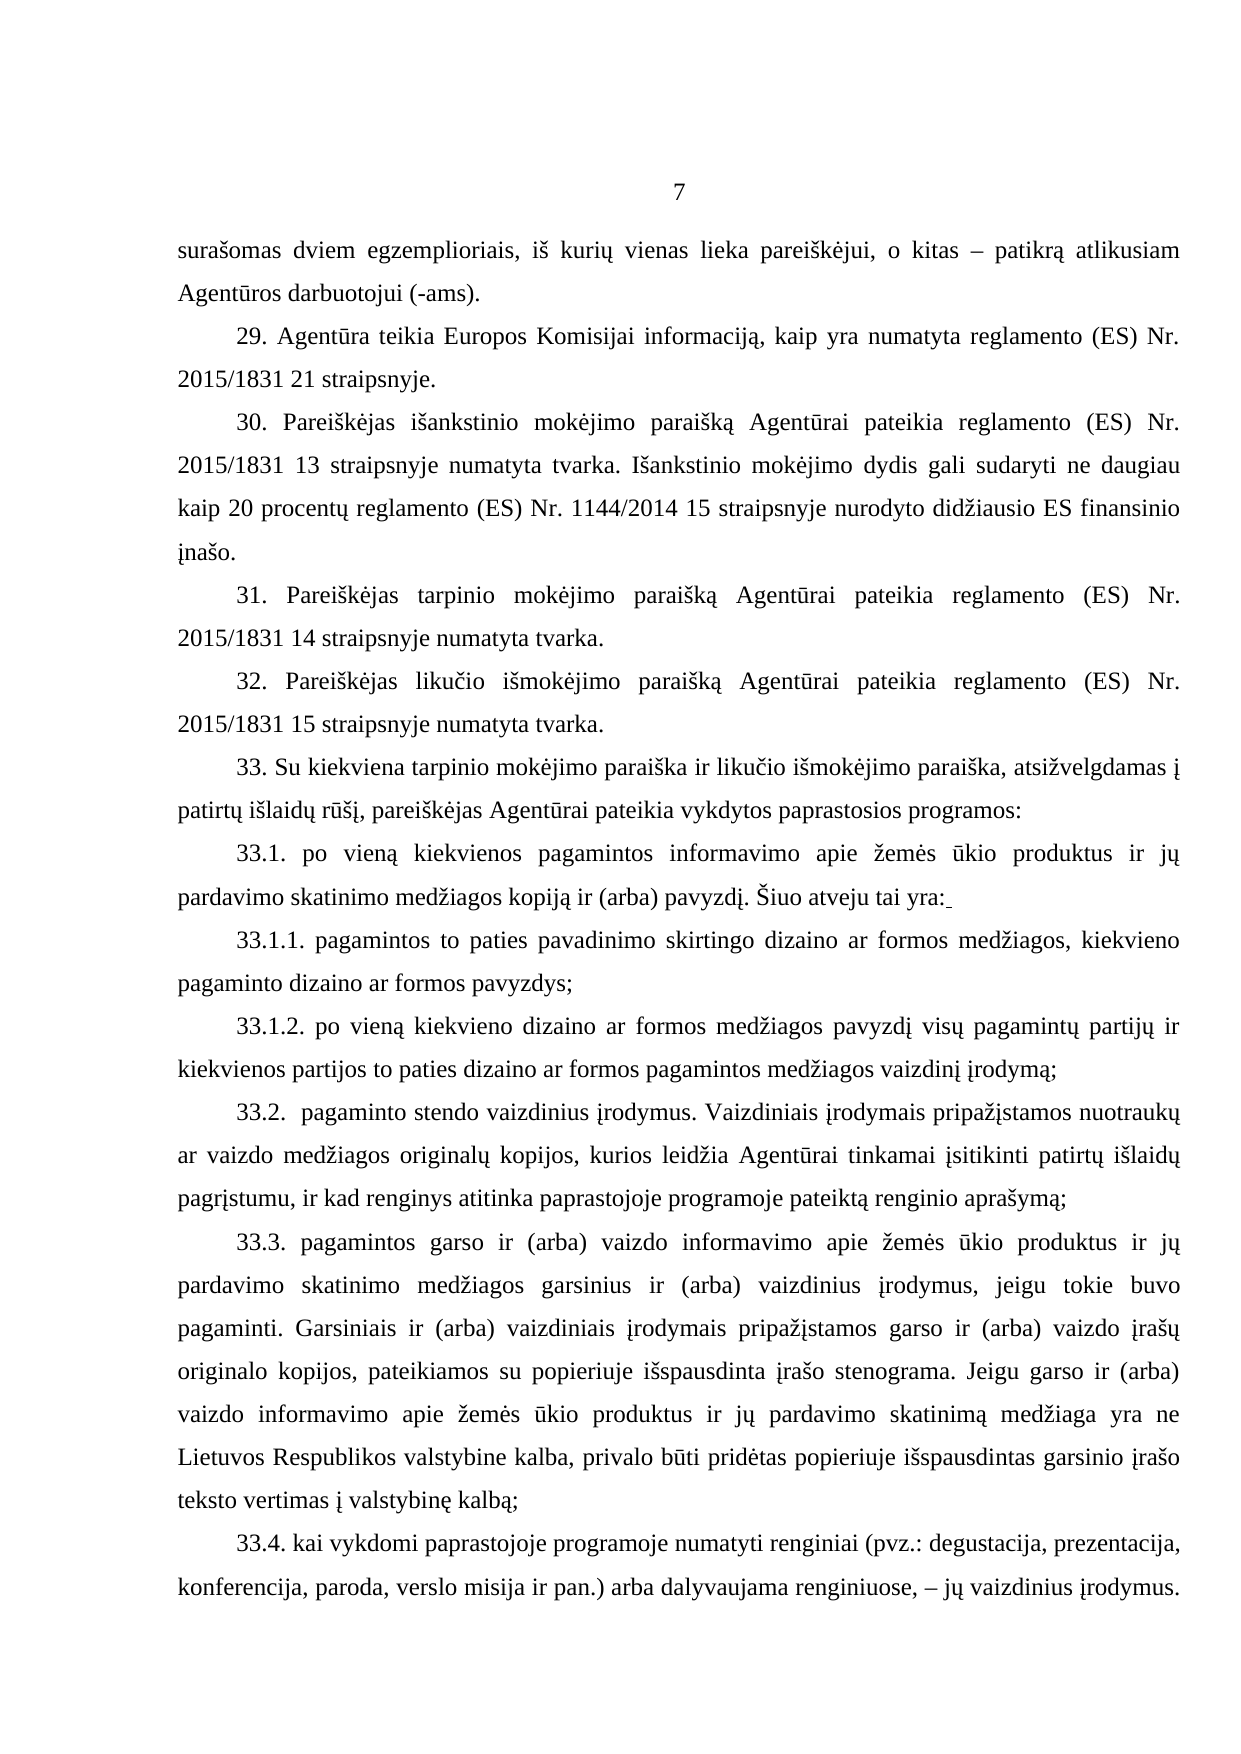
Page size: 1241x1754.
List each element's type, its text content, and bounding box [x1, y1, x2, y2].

text 32. Pareiškėjas likučio išmokėjimo paraišką Agentūrai pateikia reglamento (ES) Nr. 2015/1831 15 straipsnyje numatyta tvarka. [177, 666, 1181, 738]
text surašomas dviem egzemplioriais, iš kurių vienas lieka pareiškėjui, o kitas – patikrą atlikusiam Agentūros darbuotojui (-ams). [177, 235, 1181, 307]
text 31. Pareiškėjas tarpinio mokėjimo paraišką Agentūrai pateikia reglamento (ES) Nr. 2015/1831 14 straipsnyje numatyta tvarka. [177, 580, 1181, 652]
text 33.4. kai vykdomi paprastojoje programoje numatyti renginiai (pvz.: degustacija, prezentacija, konferencija, paroda, verslo misija ir pan.) arba dalyvaujama renginiuose, – jų vaizdinius įrodymus. [177, 1528, 1181, 1600]
text 33.1. po vieną kiekvienos pagamintos informavimo apie žemės ūkio produktus ir jų pardavimo skatinimo medžiagos kopiją ir (arba) pavyzdį. Šiuo atveju tai yra: [177, 838, 1181, 910]
text 33.1.2. po vieną kiekvieno dizaino ar formos medžiagos pavyzdį visų pagamintų partijų ir kiekvienos partijos to paties dizaino ar formos pagamintos medžiagos vaizdinį įrodymą; [177, 1011, 1181, 1083]
text 33.3. pagamintos garso ir (arba) vaizdo informavimo apie žemės ūkio produktus ir jų pardavimo skatinimo medžiagos garsinius ir (arba) vaizdinius įrodymus, jeigu tokie buvo pagaminti. Garsiniais ir (arba) vaizdiniais įrodymais pripažįstamos garso ir (arba) vaizdo įrašų originalo kopijos, pateikiamos su popieriuje išspausdinta įrašo stenograma. Jeigu garso ir (arba) vaizdo informavimo apie žemės ūkio produktus ir jų pardavimo skatinimą medžiaga yra ne Lietuvos Respublikos valstybine kalba, privalo būti pridėtas popieriuje išspausdintas garsinio įrašo teksto vertimas į valstybinę kalbą; [177, 1227, 1181, 1514]
text 33.1.1. pagamintos to paties pavadinimo skirtingo dizaino ar formos medžiagos, kiekvieno pagaminto dizaino ar formos pavyzdys; [177, 925, 1181, 997]
text 30. Pareiškėjas išankstinio mokėjimo paraišką Agentūrai pateikia reglamento (ES) Nr. 2015/1831 13 straipsnyje numatyta tvarka. Išankstinio mokėjimo dydis gali sudaryti ne daugiau kaip 20 procentų reglamento (ES) Nr. 1144/2014 15 straipsnyje nurodyto didžiausio ES finansinio įnašo. [177, 407, 1181, 565]
text 33. Su kiekviena tarpinio mokėjimo paraiška ir likučio išmokėjimo paraiška, atsižvelgdamas į patirtų išlaidų rūšį, pareiškėjas Agentūrai pateikia vykdytos paprastosios programos: [177, 752, 1181, 824]
text 33.2. pagaminto stendo vaizdinius įrodymus. Vaizdiniais įrodymais pripažįstamos nuotraukų ar vaizdo medžiagos originalų kopijos, kurios leidžia Agentūrai tinkamai įsitikinti patirtų išlaidų pagrįstumu, ir kad renginys atitinka paprastojoje programoje pateiktą renginio aprašymą; [177, 1097, 1181, 1212]
text 29. Agentūra teikia Europos Komisijai informaciją, kaip yra numatyta reglamento (ES) Nr. 2015/1831 21 straipsnyje. [177, 321, 1181, 393]
